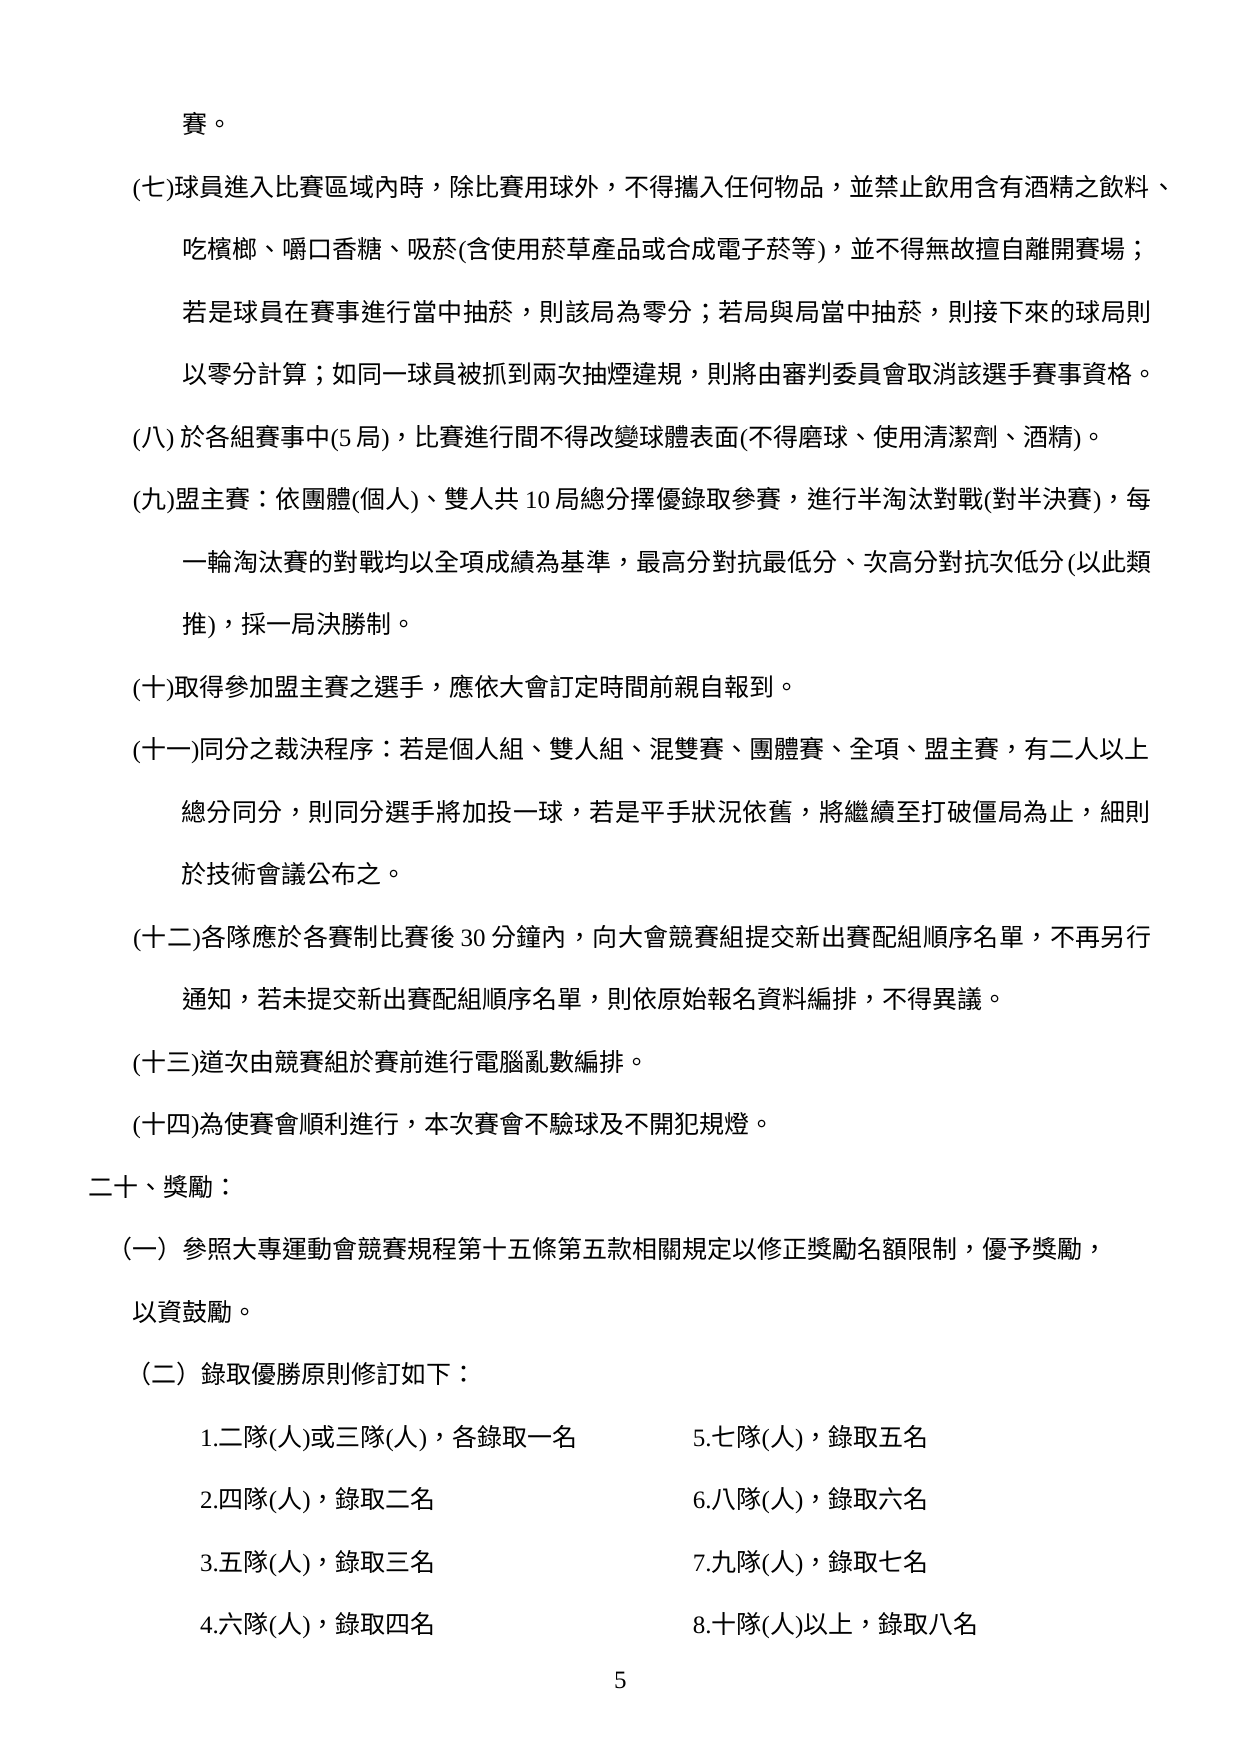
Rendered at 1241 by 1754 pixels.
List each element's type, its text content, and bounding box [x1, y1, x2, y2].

table_cell 8.十隊(人)以上，錄取八名 [681, 1581, 1174, 1643]
table_cell 2.四隊(人)，錄取二名 [189, 1456, 681, 1518]
table_header 1.二隊(人)或三隊(人)，各錄取一名 [189, 1394, 681, 1456]
text (十二)各隊應於各賽制比賽後30分鐘內，向大會競賽組提交新出賽配組順序名單，不再另行通知，若未提交新出賽配組順序名單，則依原始報名資料編排，不得異議。 [126, 893, 1152, 1018]
text 以資鼓勵。 [89, 1268, 1152, 1331]
text (十一)同分之裁決程序：若是個人組、雙人組、混雙賽、團體賽、全項、盟主賽，有二人以上總分同分，則同分選手將加投一球，若是平手狀況依舊，將繼續至打破僵局為止，細則於技術會議公布之。 [126, 706, 1152, 893]
text (八) 於各組賽事中(5局)，比賽進行間不得改變球體表面(不得磨球、使用清潔劑、酒精)。 [126, 393, 1152, 456]
text 賽。 [126, 81, 1152, 143]
text (十四)為使賽會順利進行，本次賽會不驗球及不開犯規燈。 [126, 1081, 1152, 1143]
text (九)盟主賽：依團體(個人)、雙人共10局總分擇優錄取參賽，進行半淘汰對戰(對半決賽)，每一輪淘汰賽的對戰均以全項成績為基準，最高分對抗最低分、次高分對抗次低分(以此類推)，採一局決勝制。 [126, 456, 1152, 643]
text (十)取得參加盟主賽之選手，應依大會訂定時間前親自報到。 [126, 643, 1152, 706]
table_header 5.七隊(人)，錄取五名 [681, 1394, 1174, 1456]
table_cell 6.八隊(人)，錄取六名 [681, 1456, 1174, 1518]
text 二十、獎勵： [89, 1143, 1152, 1206]
text （一）參照大專運動會競賽規程第十五條第五款相關規定以修正獎勵名額限制，優予獎勵， [89, 1206, 1152, 1268]
table_cell 7.九隊(人)，錄取七名 [681, 1519, 1174, 1581]
table_cell 4.六隊(人)，錄取四名 [189, 1581, 681, 1643]
text (十三)道次由競賽組於賽前進行電腦亂數編排。 [126, 1018, 1152, 1081]
table_cell 3.五隊(人)，錄取三名 [189, 1519, 681, 1581]
text （二）錄取優勝原則修訂如下： [126, 1331, 1152, 1393]
text (七)球員進入比賽區域內時，除比賽用球外，不得攜入任何物品，並禁止飲用含有酒精之飲料、吃檳榔、嚼口香糖、吸菸(含使用菸草產品或合成電子菸等)，並不得無故擅自離開賽場；若是球員在賽事進行當中抽菸，則該局為零分；若局與局當中抽菸，則接下來的球局則以零分計算；如同一球員被抓到兩次抽煙違規，則將由審判委員會取消該選手賽事資格。 [126, 143, 1152, 393]
